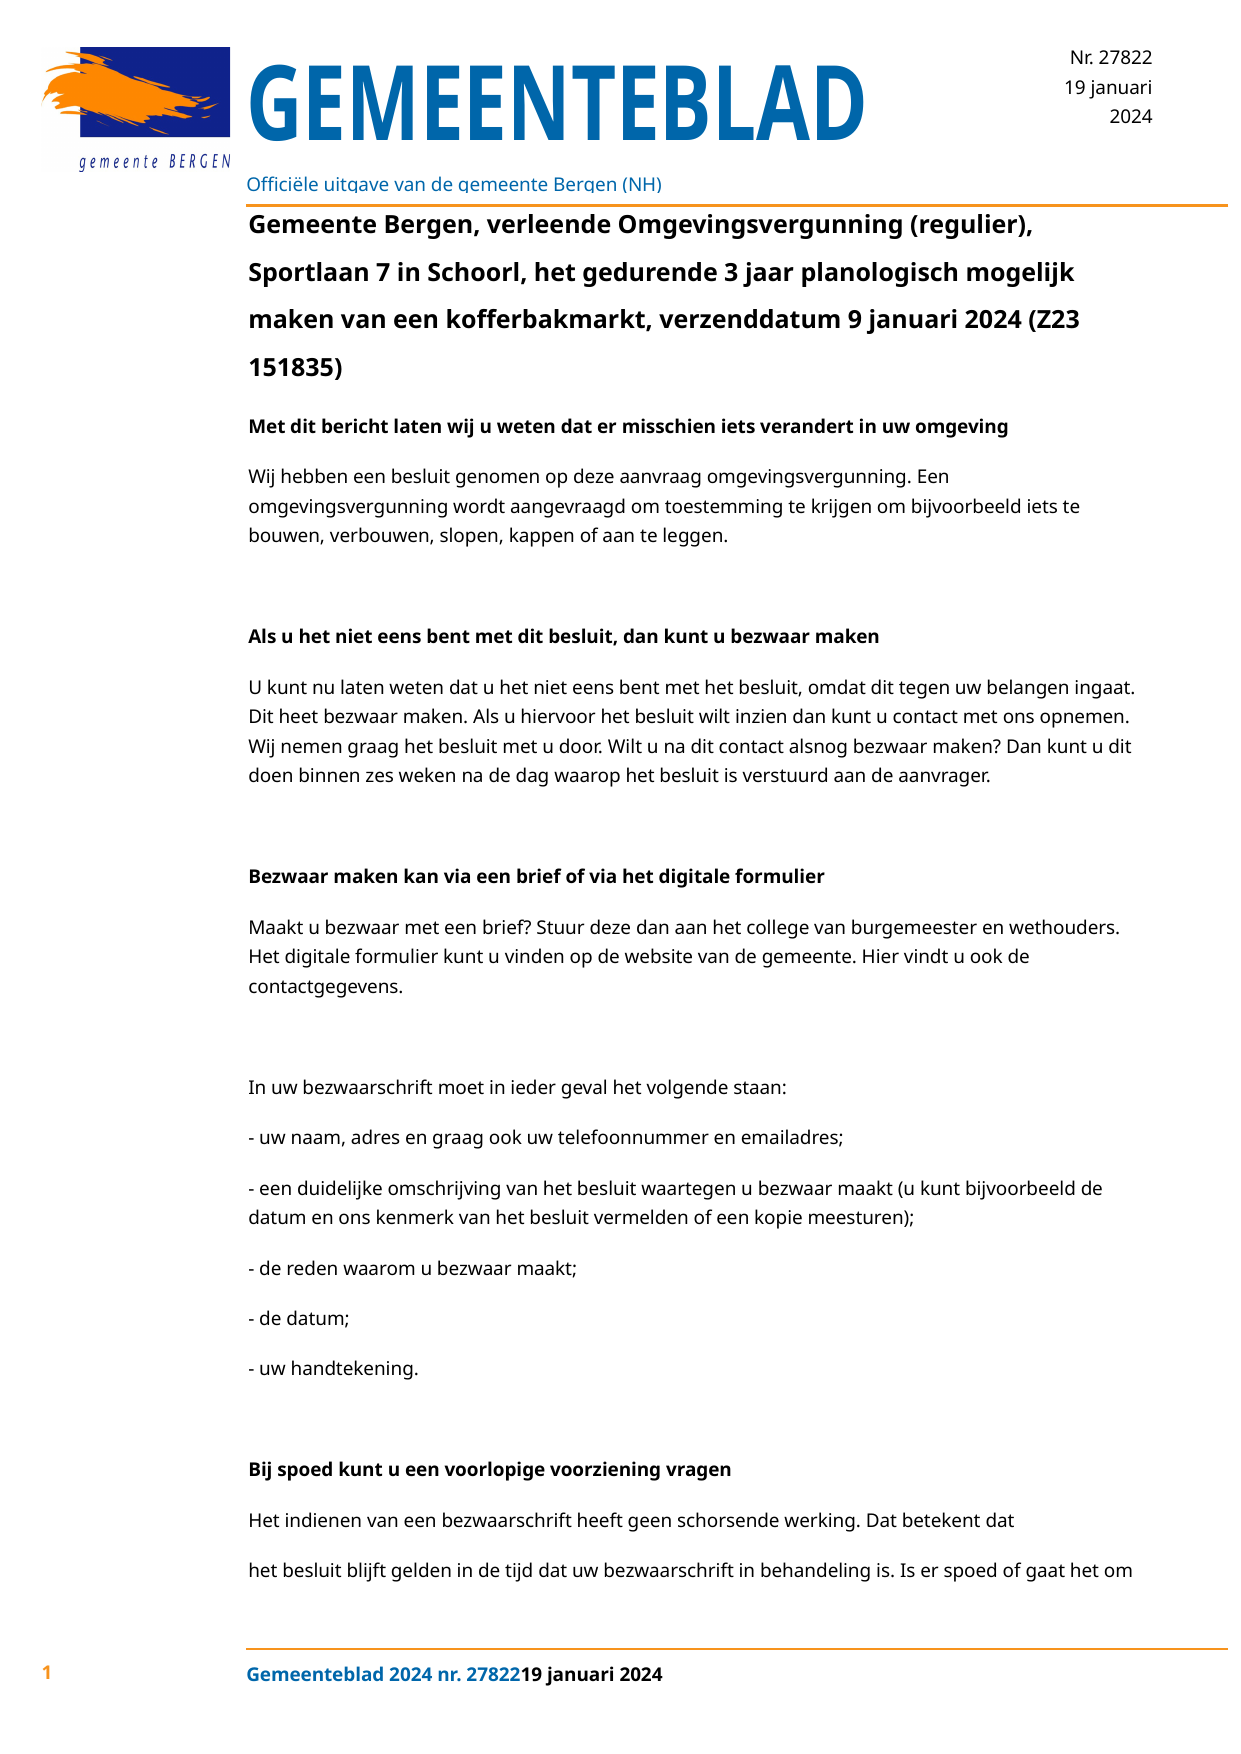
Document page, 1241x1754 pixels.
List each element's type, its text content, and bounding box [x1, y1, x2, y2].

picture [41, 47, 231, 172]
text - een duidelijke omschrijving van het besluit waartegen u bezwaar maakt (u kunt bijvoorbeeld de datum en ons kenmerk van het besluit vermelden of een kopie meesturen); [248, 1175, 1152, 1230]
text Met dit bericht laten wij u weten dat er misschien iets verandert in uw omgeving [248, 413, 1152, 439]
text Wij hebben een besluit genomen op deze aanvraag omgevingsvergunning. Een omgevingsvergunning wordt aangevraagd om toestemming te krijgen om bijvoorbeeld iets te bouwen, verbouwen, slopen, kappen of aan te leggen. [248, 463, 1152, 548]
text In uw bezwaarschrift moet in ieder geval het volgende staan: [248, 1074, 1152, 1100]
text Als u het niet eens bent met dit besluit, dan kunt u bezwaar maken [248, 623, 1152, 649]
text - uw naam, adres en graag ook uw telefoonnummer en emailadres; [248, 1124, 1152, 1150]
text - uw handtekening. [248, 1356, 1152, 1381]
text Maakt u bezwaar met een brief? Stuur deze dan aan het college van burgemeester en wethouders. Het digitale formulier kunt u vinden op de website van de gemeente. Hier vindt u ook de contactgegevens. [248, 914, 1152, 999]
text U kunt nu laten weten dat u het niet eens bent met het besluit, omdat dit tegen uw belangen ingaat. Dit heet bezwaar maken. Als u hiervoor het besluit wilt inzien dan kunt u contact met ons opnemen. Wij nemen graag het besluit met u door. Wilt u na dit contact alsnog bezwaar maken? Dan kunt u dit doen binnen zes weken na de dag waarop het besluit is verstuurd aan de aanvrager. [248, 674, 1152, 788]
text het besluit blijft gelden in de tijd dat uw bezwaarschrift in behandeling is. Is er spoed of gaat het om [248, 1557, 1152, 1583]
text Het indienen van een bezwaarschrift heeft geen schorsende werking. Dat betekent dat [248, 1507, 1152, 1533]
text Bij spoed kunt u een voorlopige voorziening vragen [248, 1456, 1152, 1482]
text Bezwaar maken kan via een brief of via het digitale formulier [248, 863, 1152, 889]
text - de datum; [248, 1305, 1152, 1331]
text Gemeente Bergen, verleende Omgevingsvergunning (regulier), Sportlaan 7 in Schoorl, het gedurende 3 jaar planologisch mogelijk maken van een kofferbakmarkt, verzenddatum 9 januari 2024 (Z23 151835) [248, 207, 1152, 384]
text - de reden waarom u bezwaar maakt; [248, 1255, 1152, 1281]
